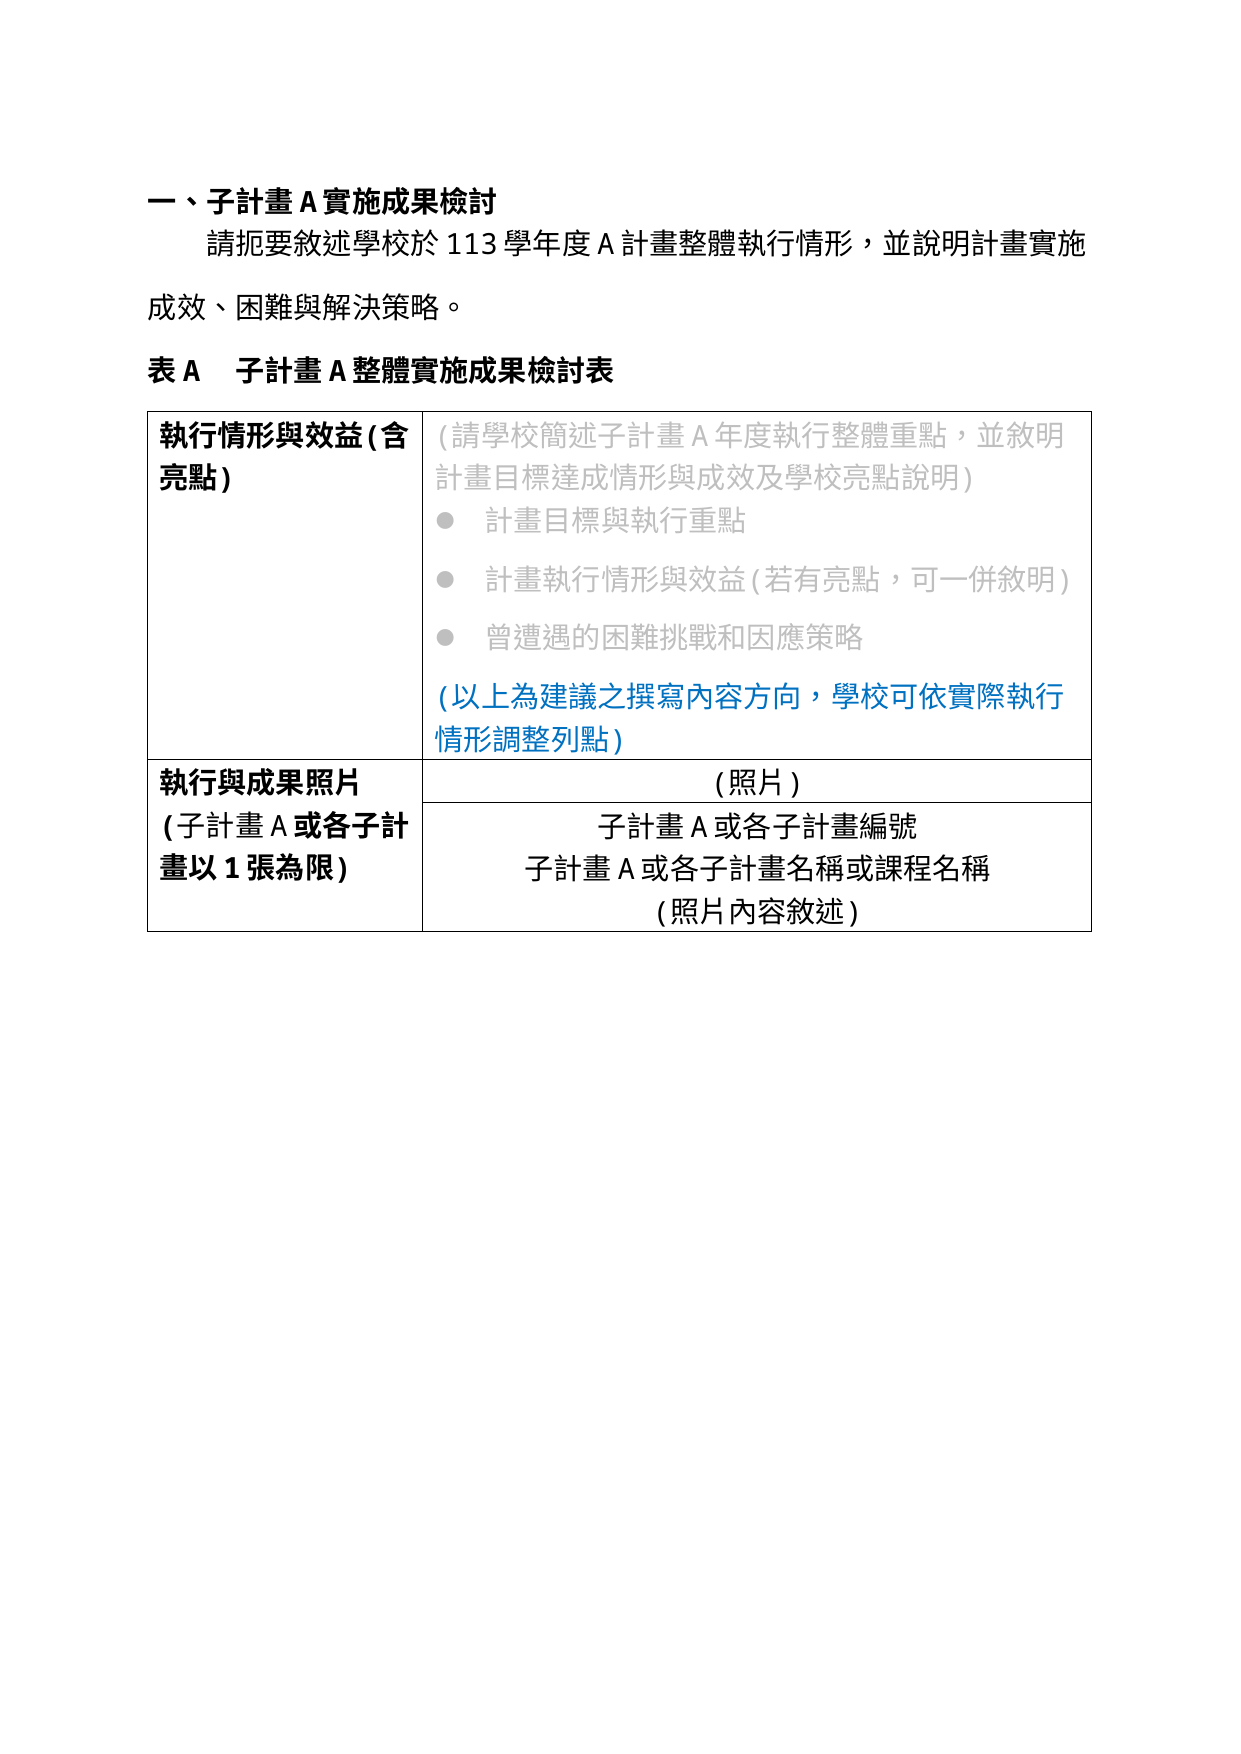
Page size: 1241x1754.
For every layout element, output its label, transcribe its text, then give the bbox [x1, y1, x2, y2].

table_header (請學校簡述子計畫A年度執行整體重點，並敘明計畫目標達成情形與成效及學校亮點說明) 計畫目標與執行重點 計畫執行情形與效益(若有亮點，可一併敘明) 曾遭遇的困難挑戰和因應策略 (以上為建議之撰寫內容方向，學校可依實際執行情形調整列點) [423, 412, 1091, 759]
table_cell 子計畫A或各子計畫編號 子計畫A或各子計畫名稱或課程名稱 (照片內容敘述) [423, 803, 1091, 931]
table_header 執行情形與效益(含亮點) [148, 412, 422, 759]
text 一、子計畫A實施成果檢討 [148, 158, 1092, 221]
text 表A 子計畫A整體實施成果檢討表 [148, 348, 1092, 390]
table_cell 執行與成果照片 (子計畫A或各子計畫以1張為限) [148, 760, 422, 931]
table_cell (照片) [423, 760, 1091, 802]
text 請扼要敘述學校於113學年度A計畫整體執行情形，並說明計畫實施成效、困難與解決策略。 [148, 221, 1092, 327]
